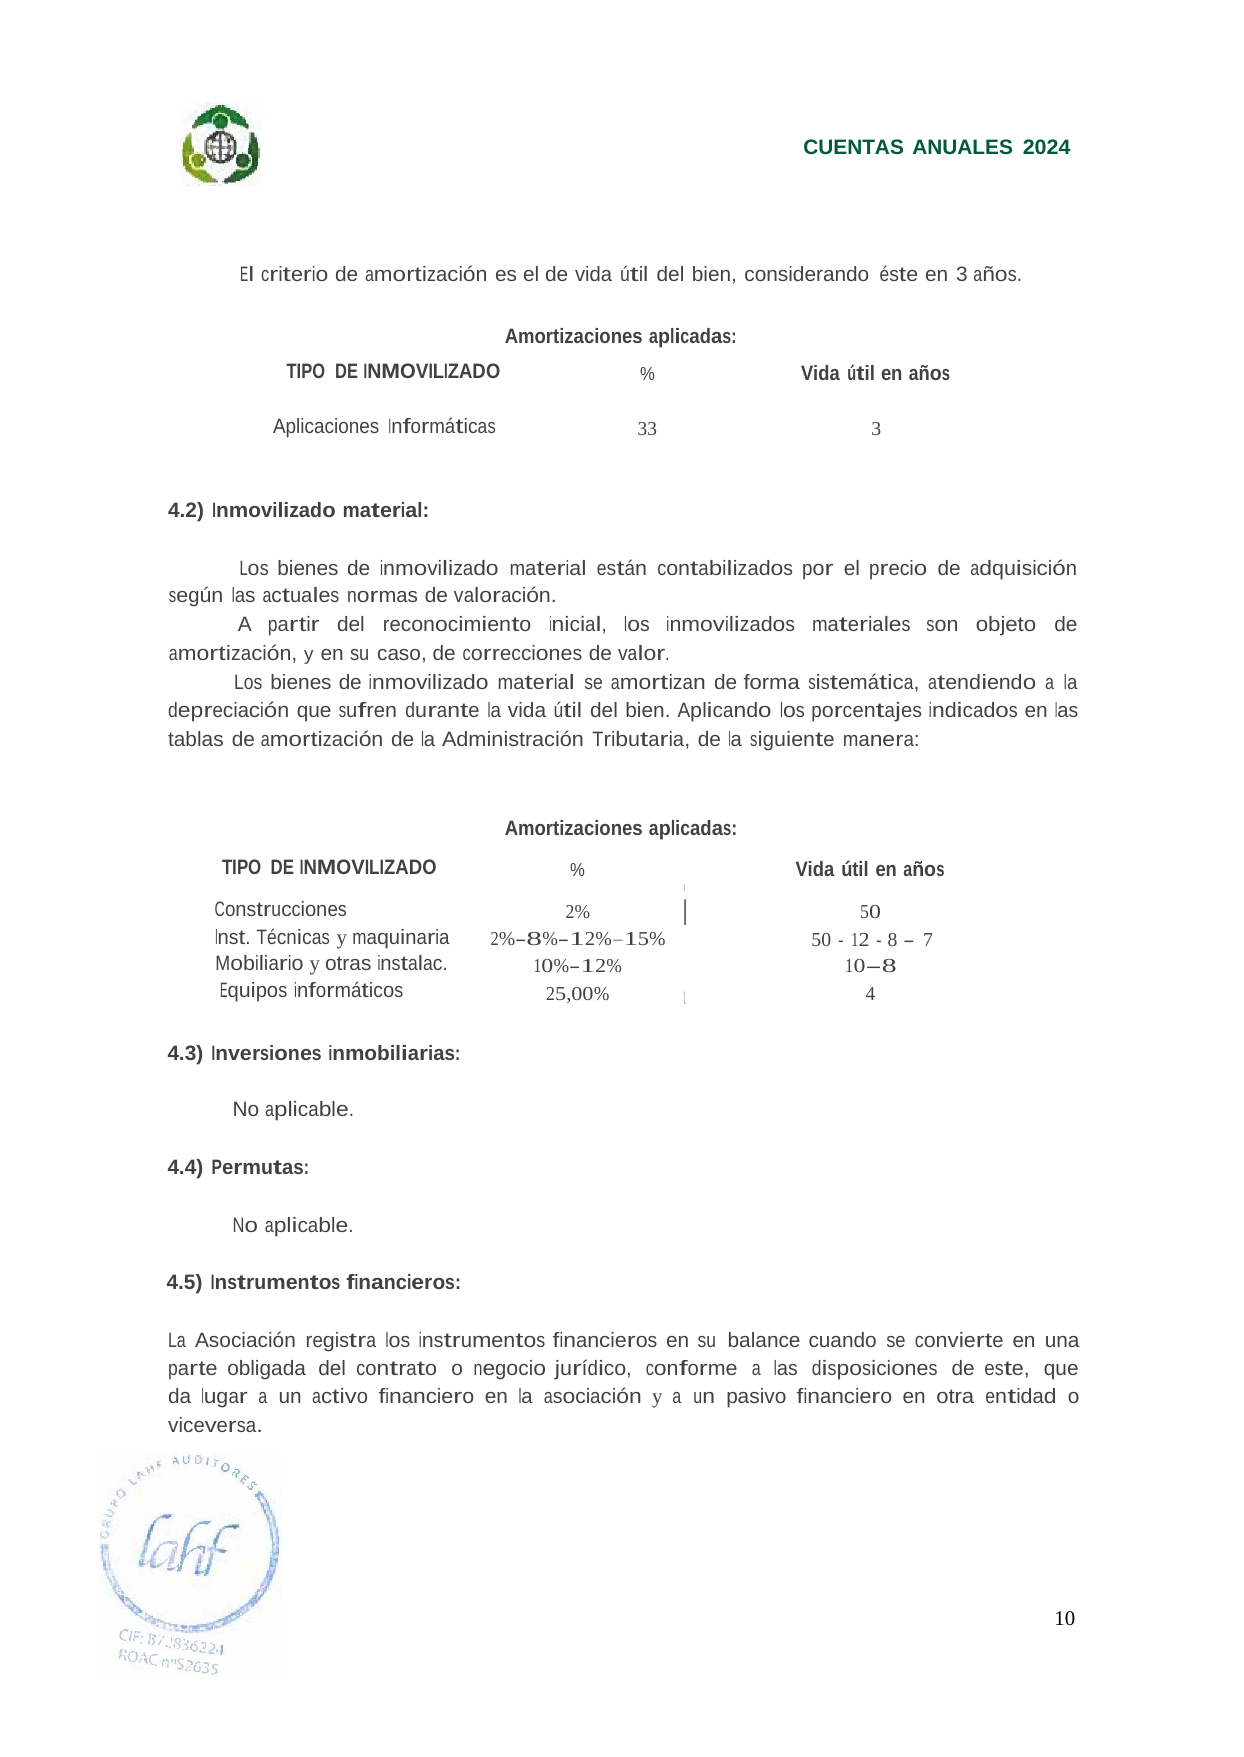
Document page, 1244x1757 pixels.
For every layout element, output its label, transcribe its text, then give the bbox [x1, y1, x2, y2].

table_cell Equipos informáticos [163, 980, 475, 1026]
table_cell 25,00% [475, 980, 674, 1026]
table_cell 50 - 12 - 8 - 7 [741, 925, 949, 952]
table_cell Aplicaciones Informáticas [269, 401, 569, 450]
table_cell 2% [475, 897, 674, 925]
table_header TIPO DE INMOVILIZADO [163, 848, 475, 897]
table_cell 1 [674, 980, 741, 1026]
table_cell 10-8 [741, 952, 949, 980]
table_cell [674, 1026, 741, 1074]
table_cell [674, 925, 741, 952]
text 4.4) Permutas: [167, 1155, 314, 1179]
text El criterio de amortización es el de vida útil del bien, considerando éste en 3 años. [240, 262, 1089, 286]
text 4.5) Instrumentos financieros: [166, 1270, 466, 1294]
table_header % [475, 848, 674, 897]
table_cell 3 [729, 401, 954, 450]
table_header TIPO DE INMOVILIZADO [269, 352, 569, 401]
table_cell [674, 952, 741, 980]
table_cell Mobiliario y otras instalac. [163, 952, 475, 980]
table_header % [569, 352, 729, 401]
table_cell [741, 1026, 949, 1074]
table_cell 4 [741, 980, 949, 1026]
table_cell 4.3) Inversiones inmobiliarias: [163, 1026, 475, 1074]
table_cell lnst. Técnicas y maquinaria [163, 925, 475, 952]
text A partir del reconocimiento inicial, los inmovilizados materiales son objeto de amortización, y en su caso, de correcciones de valor. [169, 612, 1077, 664]
text No aplicable. [232, 1212, 1089, 1236]
table_cell 50 [741, 897, 949, 925]
text Los bienes de inmovilizado material están contabilizados por el precio de adquisición según las actuales normas de valoración. [169, 556, 1077, 607]
text Amortizaciones aplicadas: [499, 816, 742, 839]
table_cell Construcciones [163, 897, 475, 925]
table_cell l [674, 897, 741, 925]
table_cell 10%-12% [475, 952, 674, 980]
table_cell 33 [569, 401, 729, 450]
text 4.2) Inmovilizado material: [168, 497, 1089, 521]
text Los bienes de inmovilizado material se amortizan de forma sistemática, atendiendo a la depreciación que sufren durante la vida útil del bien. Aplicando los porcentajes indicados en las tablas de amortización de la Administración Tributaria, de la siguiente manera: [168, 669, 1078, 751]
table_cell [475, 1026, 674, 1074]
text Amortizaciones aplicadas: [499, 324, 741, 347]
table_header 1 [674, 848, 741, 897]
text La Asociación registra los instrumentos financieros en su balance cuando se convierte en una parte obligada del contrato o negocio jurídico, conforme a las disposiciones de este, que da lugar a un activo financiero en la asociación y a un pasivo financiero en otra entidad o viceversa. [168, 1328, 1079, 1437]
text No aplicable. [232, 1097, 1089, 1121]
table_header Vida útil en años [741, 848, 949, 897]
table_header Vida útil en años [729, 352, 954, 401]
table_cell 2%-8%-12%-15% [475, 925, 674, 952]
